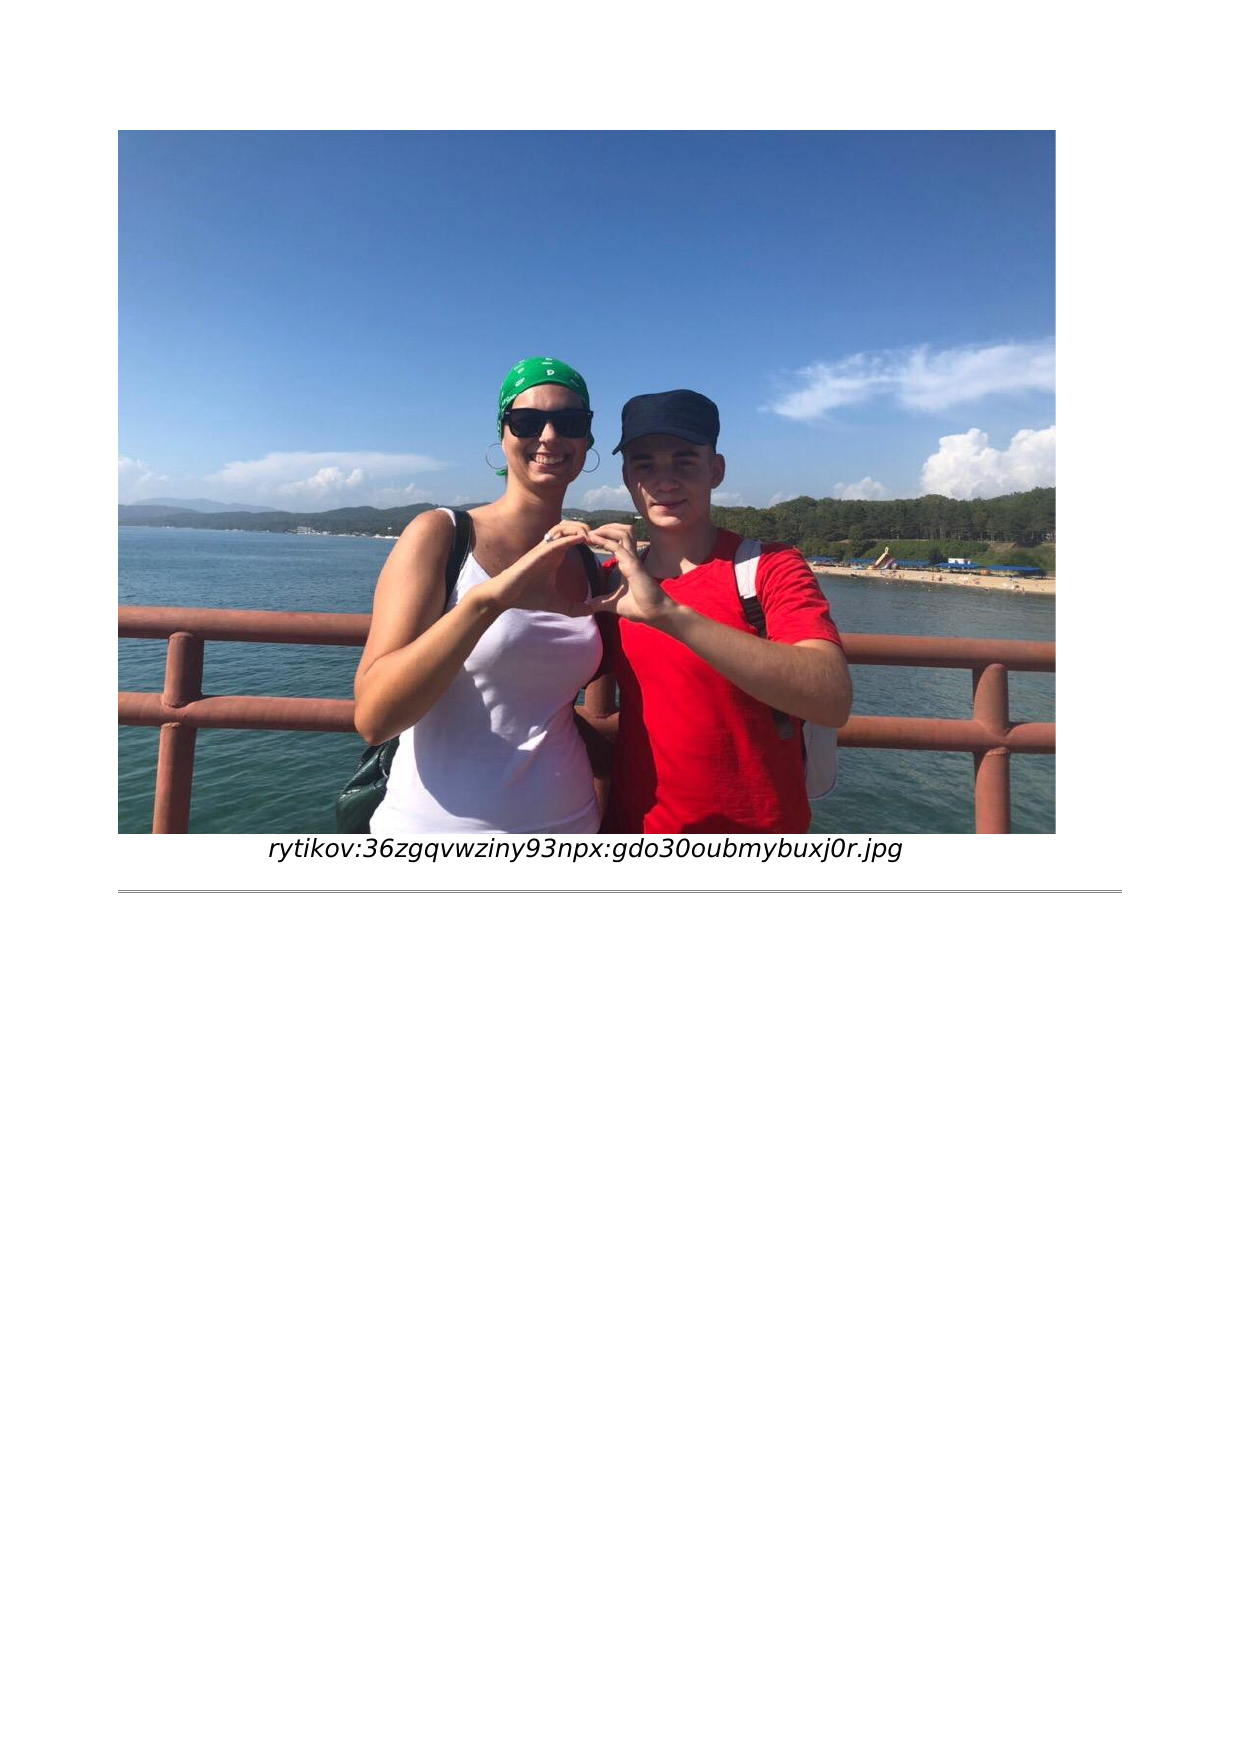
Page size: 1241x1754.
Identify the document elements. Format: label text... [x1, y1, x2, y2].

picture [118, 130, 1056, 834]
text rytikov:36zgqvwziny93npx:gdo30oubmybuxj0r.jpg [118, 834, 1056, 863]
